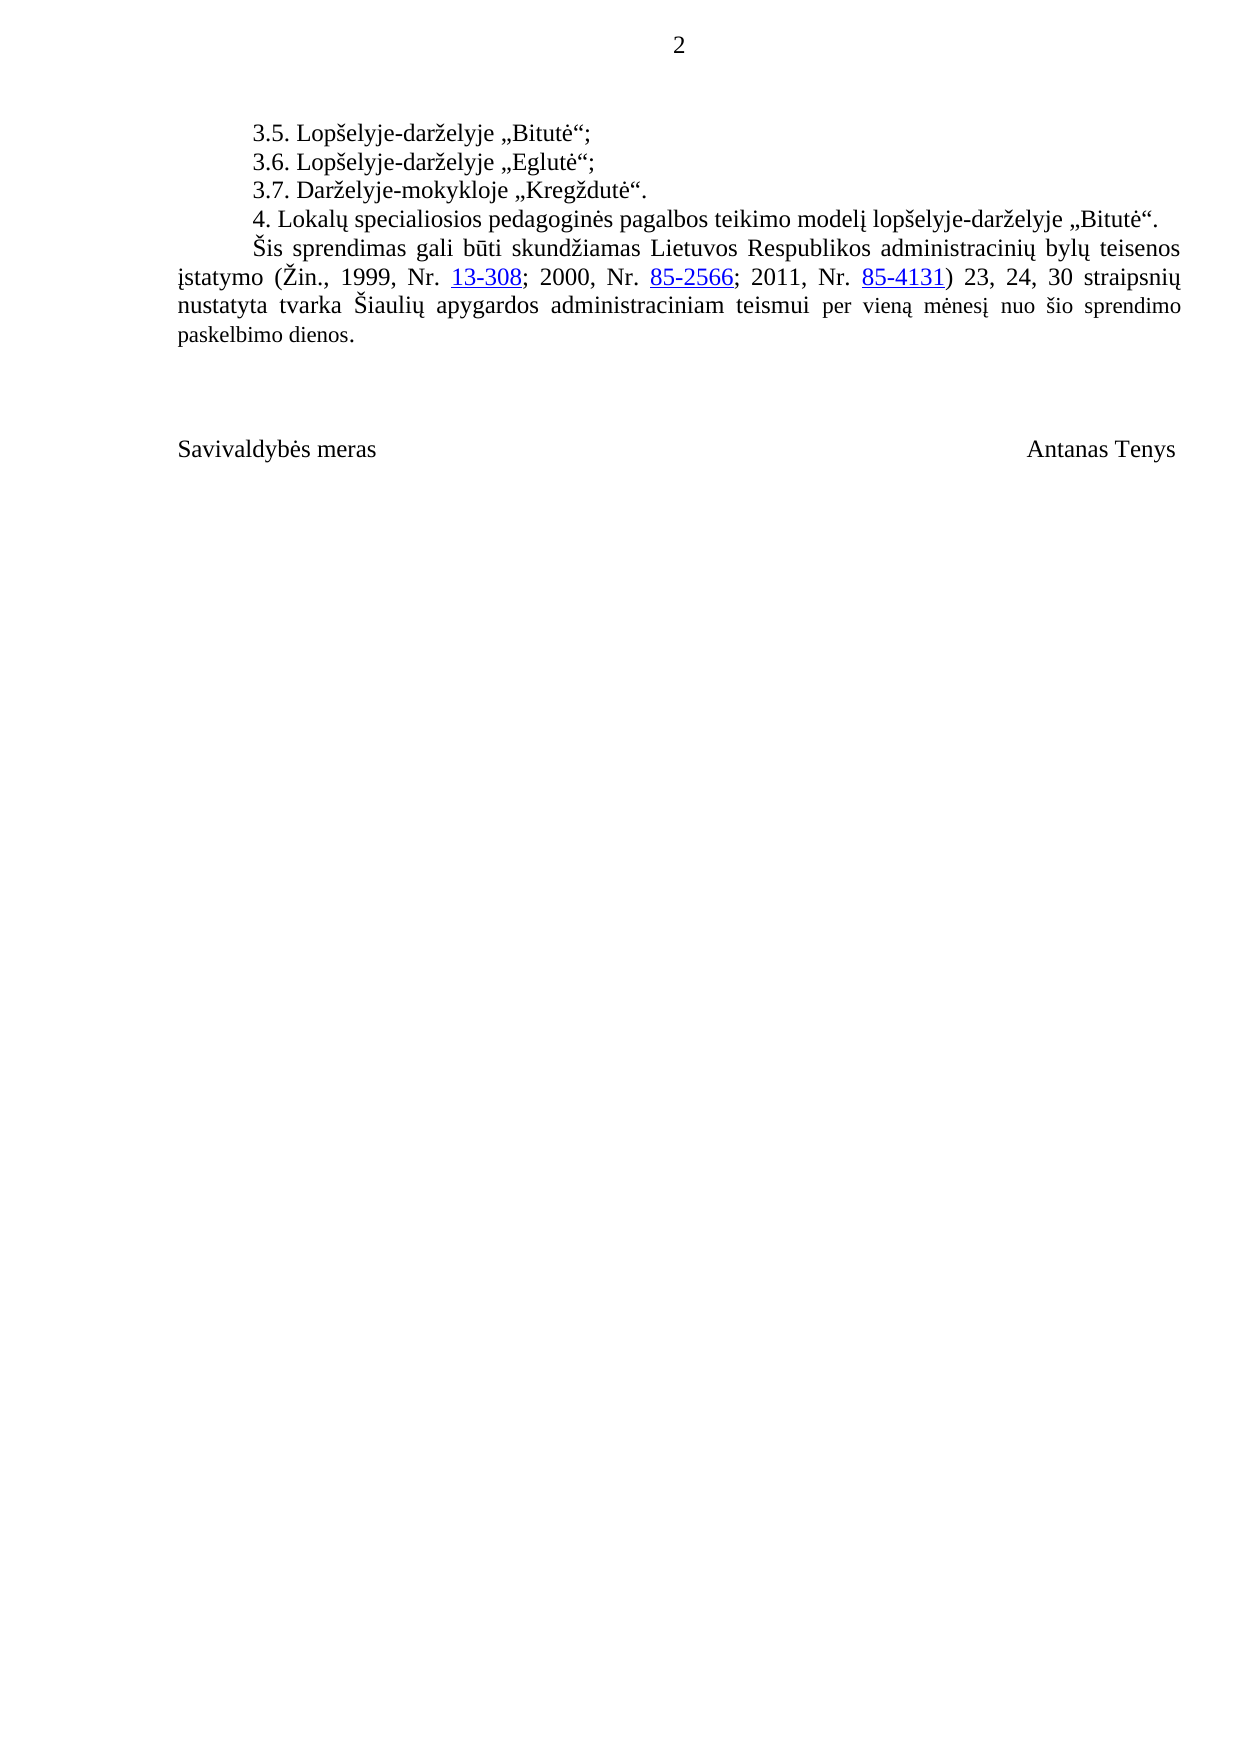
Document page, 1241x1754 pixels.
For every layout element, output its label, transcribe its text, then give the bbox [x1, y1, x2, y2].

text 3.7. Darželyje-mokykloje „Kregždutė“. [177, 176, 1181, 204]
text 3.5. Lopšelyje-darželyje „Bitutė“; [177, 118, 1181, 147]
text Savivaldybės meras Antanas Tenys [177, 434, 1181, 463]
text 4. Lokalų specialiosios pedagoginės pagalbos teikimo modelį lopšelyje-darželyje „Bitutė“. [177, 204, 1181, 233]
text Šis sprendimas gali būti skundžiamas Lietuvos Respublikos administracinių bylų teisenos įstatymo (Žin., 1999, Nr. 13-308; 2000, Nr. 85-2566; 2011, Nr. 85-4131) 23, 24, 30 straipsnių nustatyta tvarka Šiaulių apygardos administraciniam teismui per vieną mėnesį nuo šio sprendimo paskelbimo dienos. [177, 233, 1181, 348]
text 3.6. Lopšelyje-darželyje „Eglutė“; [177, 147, 1181, 176]
